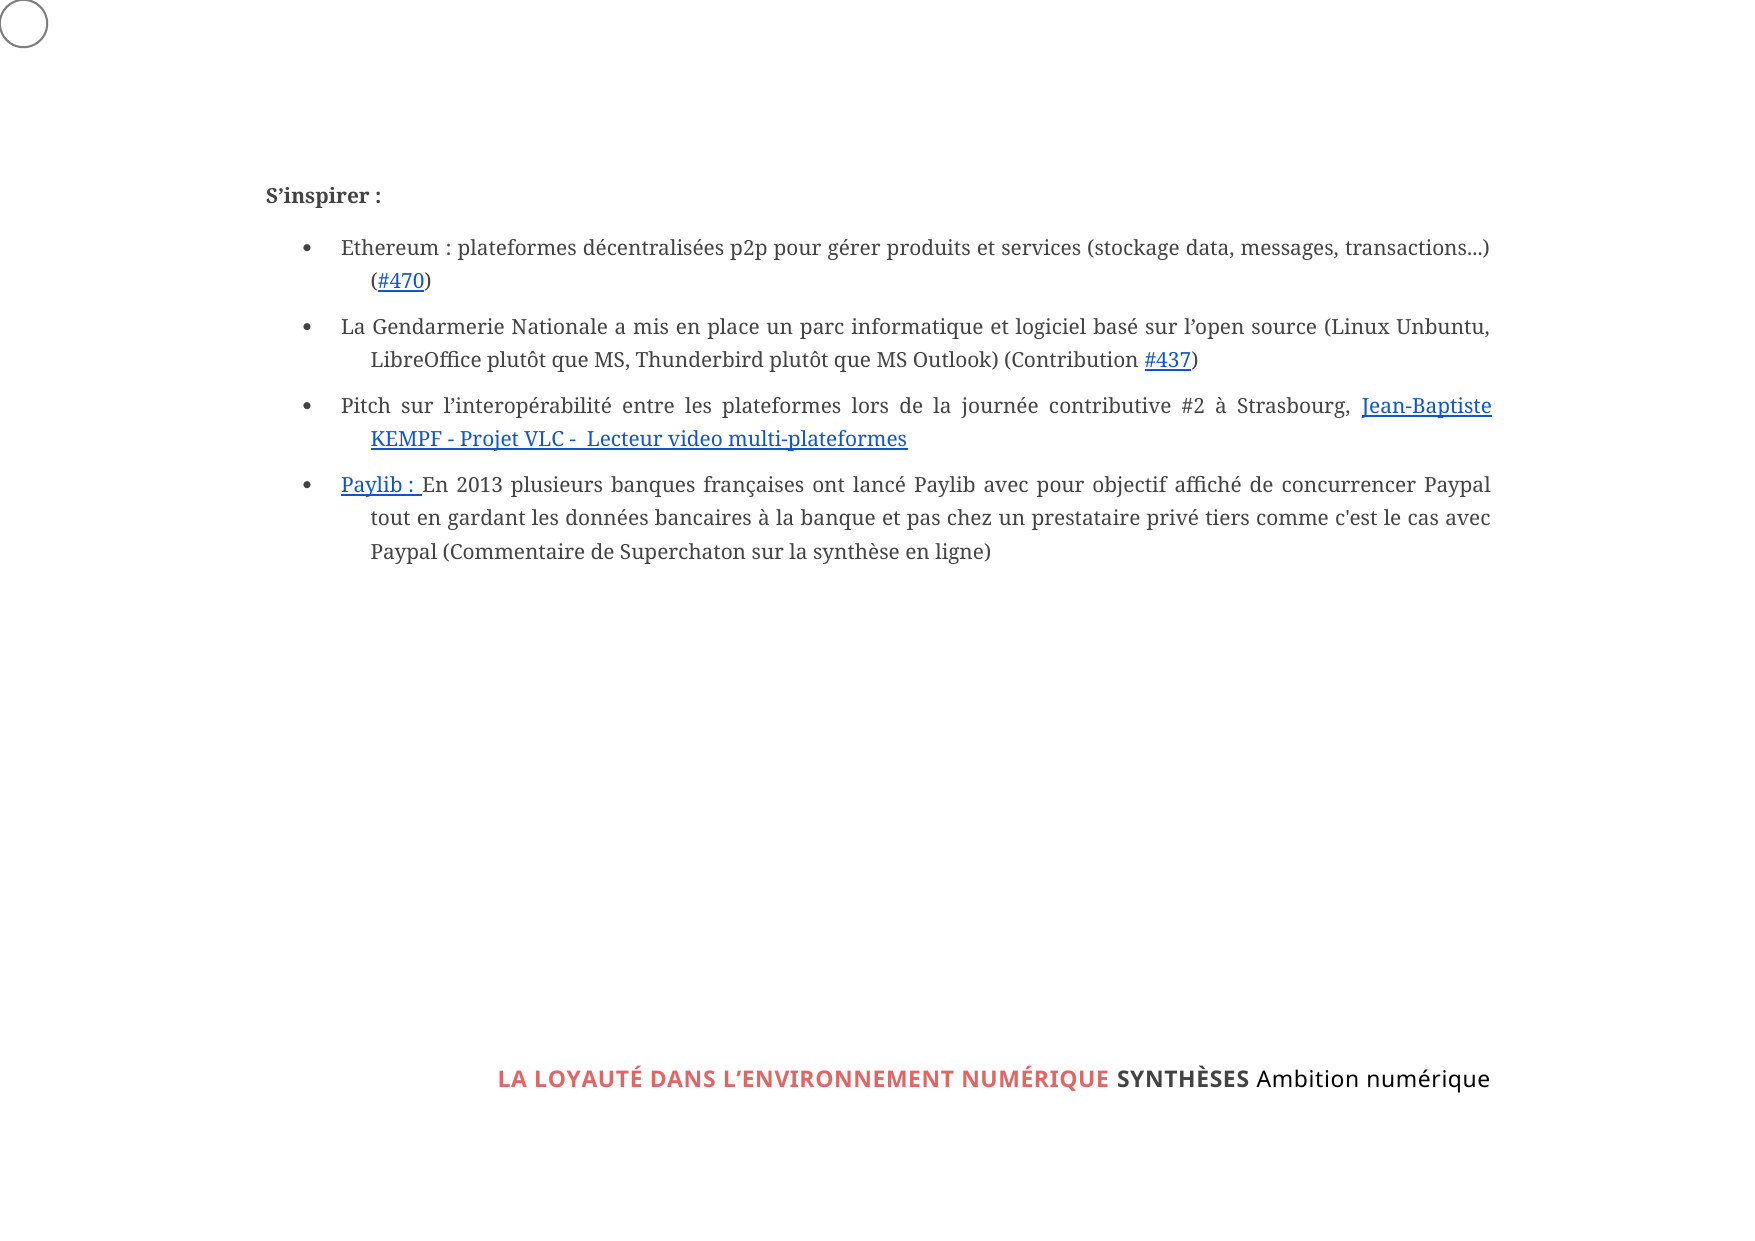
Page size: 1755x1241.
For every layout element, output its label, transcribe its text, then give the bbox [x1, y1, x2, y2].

list Pitch sur l’interopérabilité entre les plateformes lors de la journée contributive #2 à Strasbourg, Jean-Baptiste KEMPF - Projet VLC - Lecteur video multi-plateformes [303, 387, 1492, 453]
text S’inspirer : [266, 177, 1492, 211]
list Paylib : En 2013 plusieurs banques françaises ont lancé Paylib avec pour objectif affiché de concurrencer Paypal tout en gardant les données bancaires à la banque et pas chez un prestataire privé tiers comme c'est le cas avec Paypal (Commentaire de Superchaton sur la synthèse en ligne) [303, 466, 1492, 566]
list La Gendarmerie Nationale a mis en place un parc informatique et logiciel basé sur l’open source (Linux Unbuntu, LibreOffice plutôt que MS, Thunderbird plutôt que MS Outlook) (Contribution #437) [303, 307, 1492, 374]
list Ethereum : plateformes décentralisées p2p pour gérer produits et services (stockage data, messages, transactions...) (#470) [303, 228, 1492, 295]
